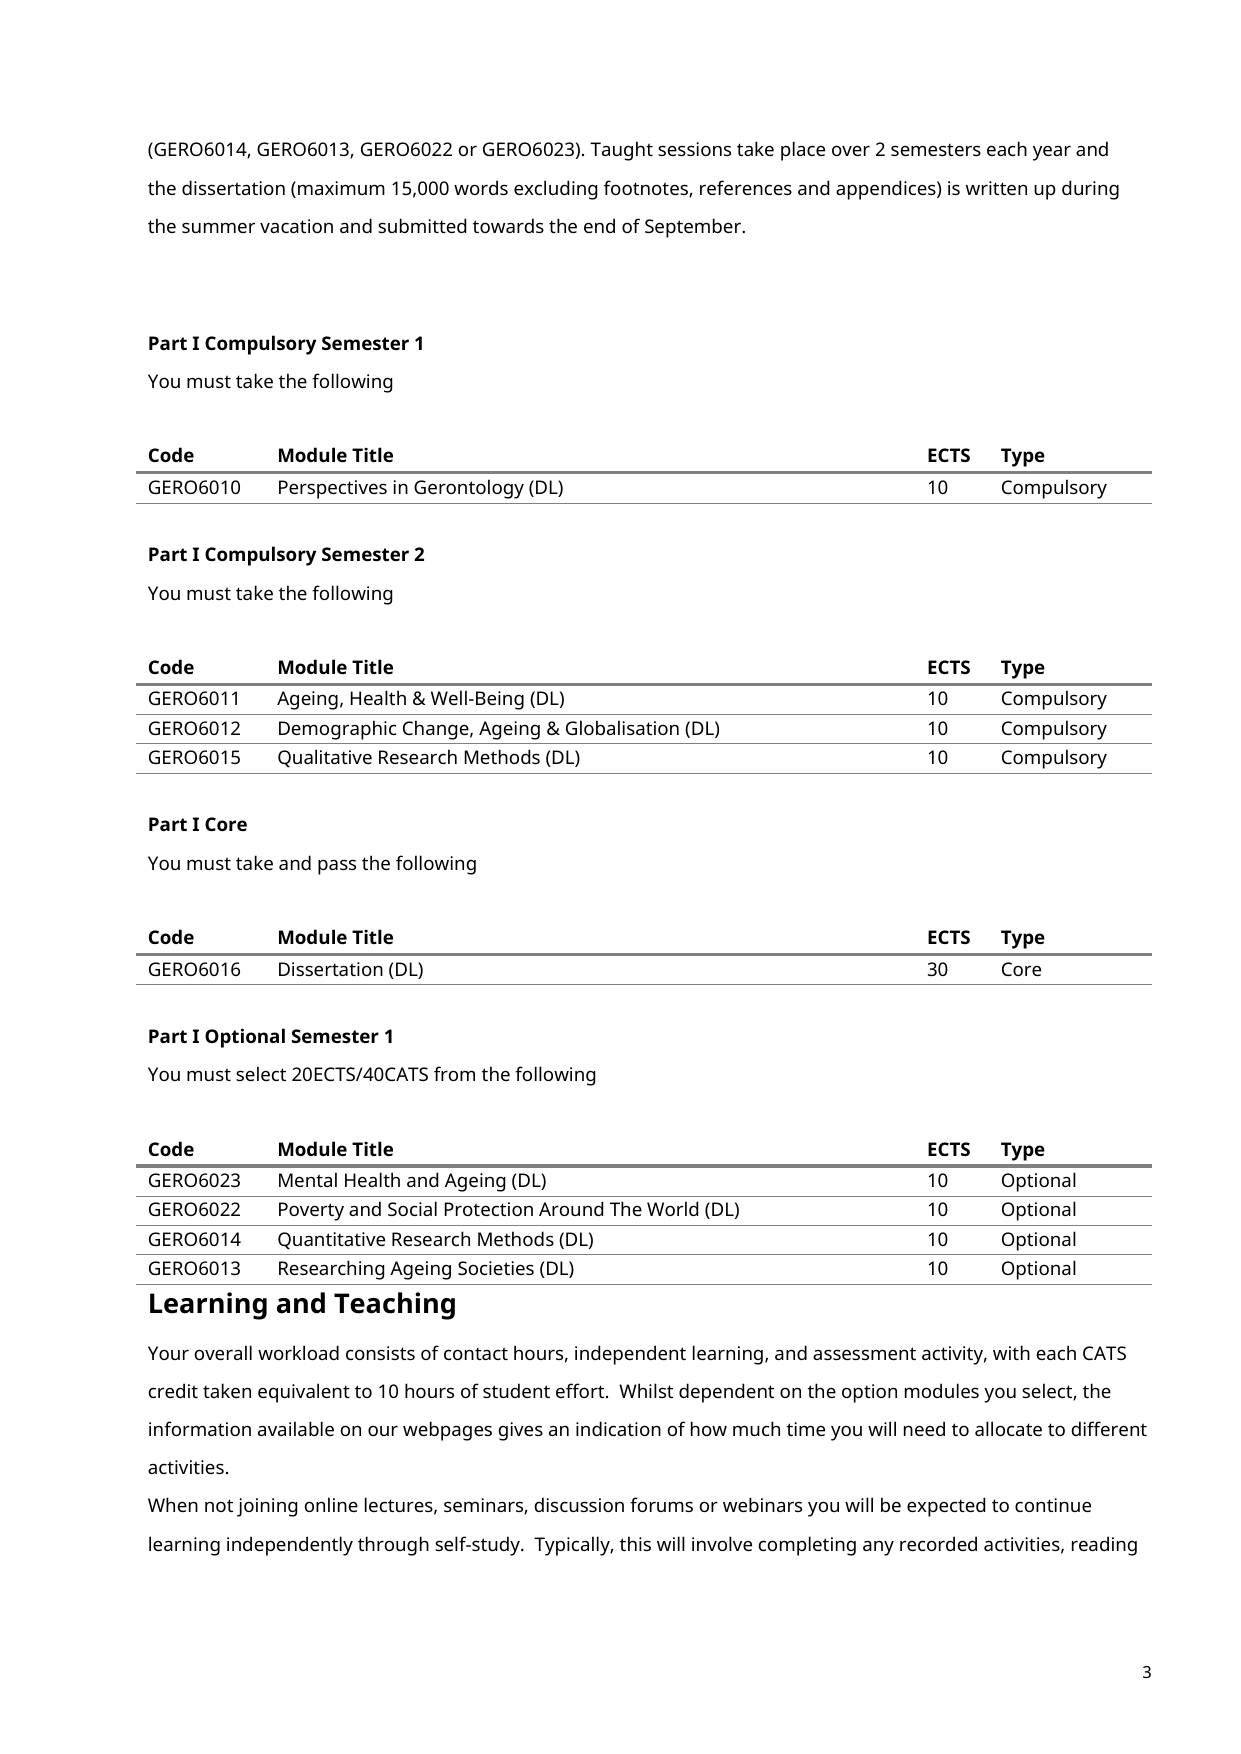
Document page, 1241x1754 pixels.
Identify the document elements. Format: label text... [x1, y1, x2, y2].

text Your overall workload consists of contact hours, independent learning, and assessment activity, with each CATS credit taken equivalent to 10 hours of student effort. Whilst dependent on the option modules you select, the information available on our webpages gives an indication of how much time you will need to allocate to different activities. [148, 1340, 1152, 1480]
table_cell Compulsory [989, 474, 1152, 502]
table_cell 10 [916, 1226, 989, 1254]
table_cell Optional [989, 1255, 1152, 1283]
table_cell 10 [916, 1255, 989, 1283]
subtitle Learning and Teaching [148, 1285, 1152, 1321]
table_cell GERO6022 [136, 1197, 266, 1225]
table_cell GERO6012 [136, 715, 266, 743]
table_cell GERO6023 [136, 1168, 266, 1196]
table_cell 10 [916, 744, 989, 772]
table_cell 10 [916, 1197, 989, 1225]
table_cell ECTS [916, 443, 989, 471]
table_cell Compulsory [989, 686, 1152, 714]
table_cell GERO6013 [136, 1255, 266, 1283]
table_cell Ageing, Health & Well-Being (DL) [266, 686, 916, 714]
table_cell Module Title [266, 443, 916, 471]
table_cell Perspectives in Gerontology (DL) [266, 474, 916, 502]
table_cell Researching Ageing Societies (DL) [266, 1255, 916, 1283]
table_cell Optional [989, 1168, 1152, 1196]
table_cell GERO6016 [136, 956, 266, 984]
table_cell GERO6014 [136, 1226, 266, 1254]
table_cell GERO6010 [136, 474, 266, 502]
table_cell Part I Compulsory Semester 1 You must take the following [136, 292, 1152, 443]
table_cell Compulsory [989, 715, 1152, 743]
text When not joining online lectures, seminars, discussion forums or webinars you will be expected to continue learning independently through self-study. Typically, this will involve completing any recorded activities, reading [148, 1493, 1152, 1556]
table_cell GERO6015 [136, 744, 266, 772]
table_cell Mental Health and Ageing (DL) [266, 1168, 916, 1196]
table_cell Code [136, 1136, 266, 1164]
table_cell Module Title [266, 925, 916, 953]
table_cell Dissertation (DL) [266, 956, 916, 984]
table_header (GERO6014, GERO6013, GERO6022 or GERO6023). Taught sessions take place over 2 semesters each year and the dissertation (maximum 15,000 words excluding footnotes, references and appendices) is written up during the summer vacation and submitted towards the end of September. [136, 137, 1152, 292]
table_cell ECTS [916, 654, 989, 683]
table_cell ECTS [916, 1136, 989, 1164]
table_cell Core [989, 956, 1152, 984]
table_cell 10 [916, 686, 989, 714]
table_cell Code [136, 925, 266, 953]
table_cell Part I Compulsory Semester 2 You must take the following [136, 504, 1152, 654]
table_cell Type [989, 1136, 1152, 1164]
table_cell Part I Optional Semester 1 You must select 20ECTS/40CATS from the following [136, 985, 1152, 1136]
table_cell 10 [916, 474, 989, 502]
table_cell Optional [989, 1197, 1152, 1225]
table_cell Poverty and Social Protection Around The World (DL) [266, 1197, 916, 1225]
table_cell 10 [916, 715, 989, 743]
table_cell ECTS [916, 925, 989, 953]
table_cell Module Title [266, 1136, 916, 1164]
table_cell Demographic Change, Ageing & Globalisation (DL) [266, 715, 916, 743]
table_cell Code [136, 443, 266, 471]
table_cell Qualitative Research Methods (DL) [266, 744, 916, 772]
table_cell Compulsory [989, 744, 1152, 772]
table_cell 10 [916, 1168, 989, 1196]
table_cell Optional [989, 1226, 1152, 1254]
table_cell Code [136, 654, 266, 683]
table_cell Part I Core You must take and pass the following [136, 774, 1152, 924]
table_cell Quantitative Research Methods (DL) [266, 1226, 916, 1254]
table_cell Type [989, 443, 1152, 471]
table_cell Type [989, 654, 1152, 683]
table_cell Type [989, 925, 1152, 953]
table_cell 30 [916, 956, 989, 984]
table_cell Module Title [266, 654, 916, 683]
table_cell GERO6011 [136, 686, 266, 714]
